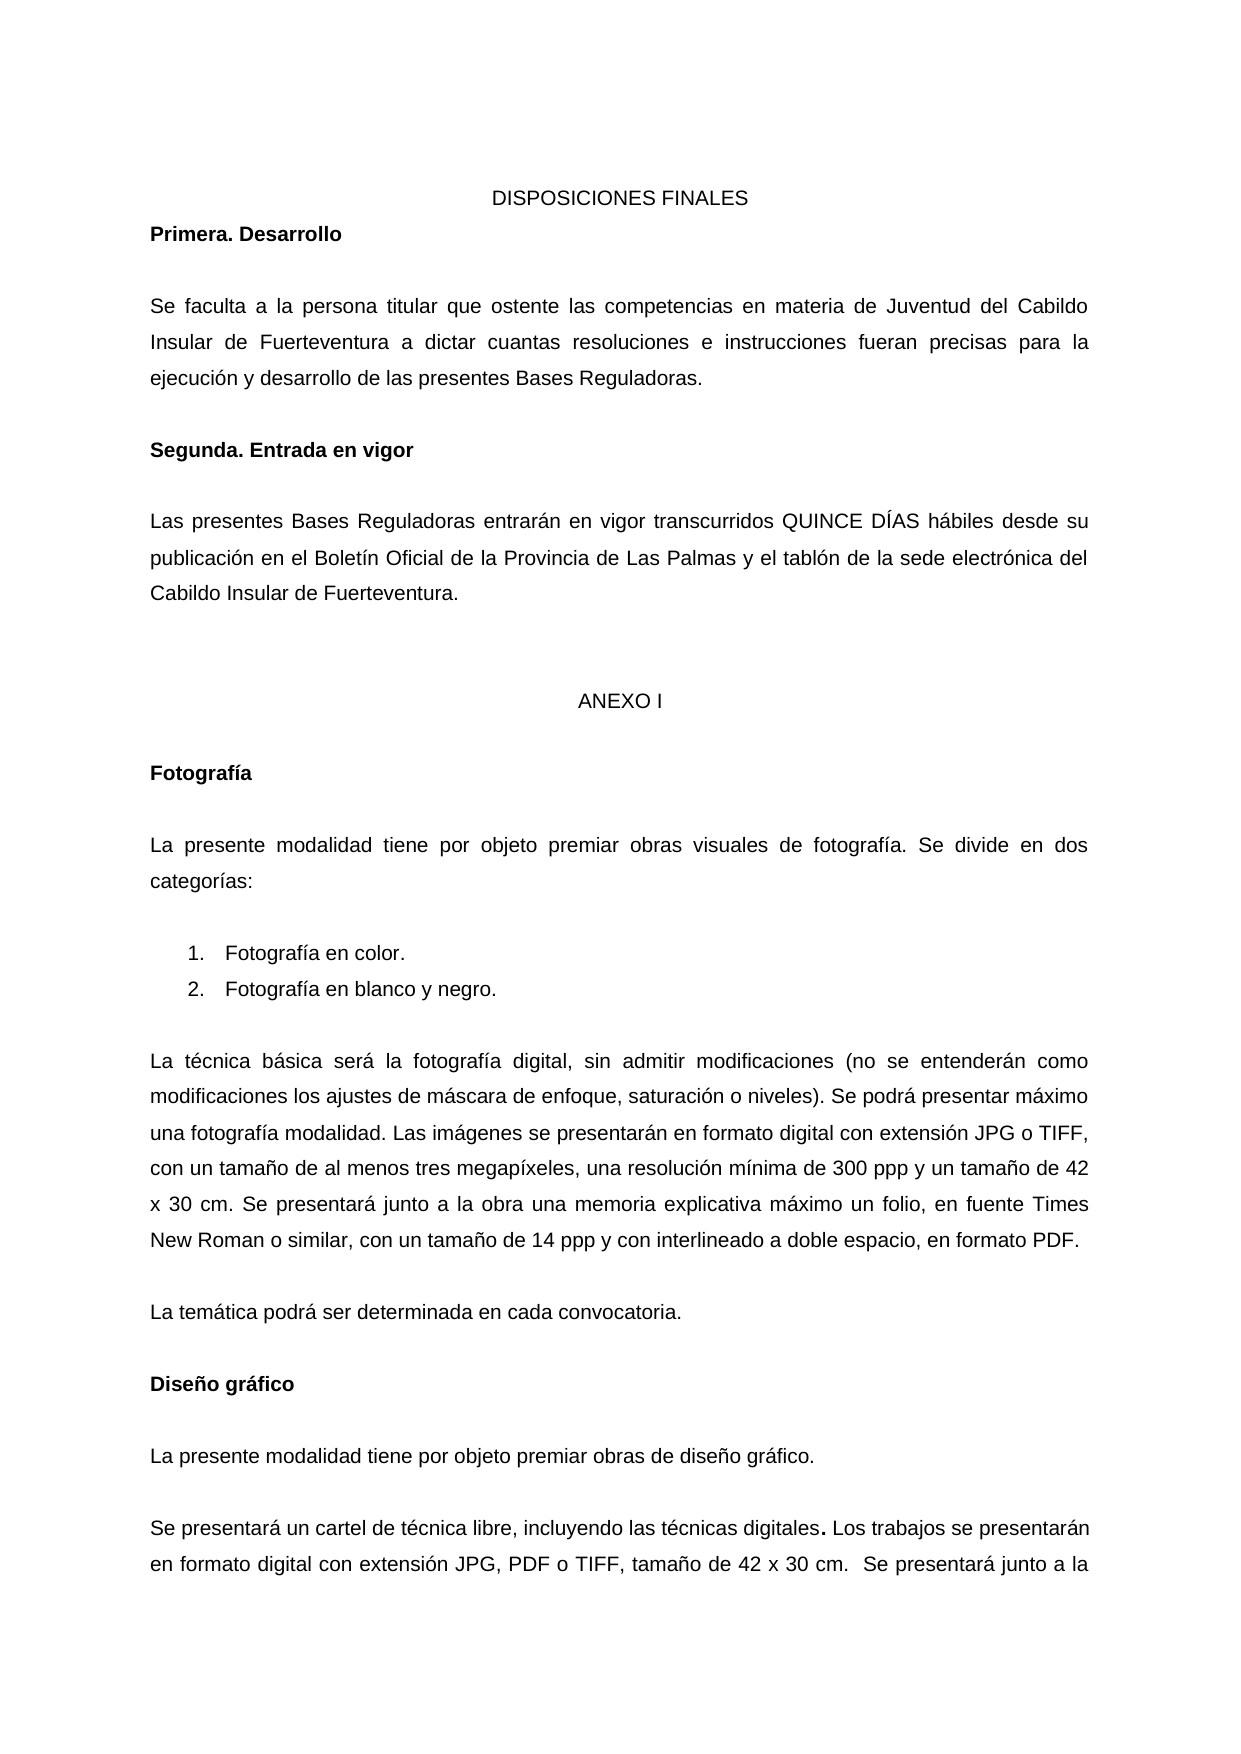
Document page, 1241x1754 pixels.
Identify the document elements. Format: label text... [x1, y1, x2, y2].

text La presente modalidad tiene por objeto premiar obras visuales de fotografía. Se divide en dos categorías: [150, 833, 1090, 893]
text Primera. Desarrollo [150, 222, 1090, 246]
text Fotografía [150, 761, 1090, 785]
text Las presentes Bases Reguladoras entrarán en vigor transcurridos QUINCE DÍAS hábiles desde su publicación en el Boletín Oficial de la Provincia de Las Palmas y el tablón de la sede electrónica del Cabildo Insular de Fuerteventura. [150, 509, 1090, 605]
list Fotografía en blanco y negro. [187, 977, 1090, 1001]
text La técnica básica será la fotografía digital, sin admitir modificaciones (no se entenderán como modificaciones los ajustes de máscara de enfoque, saturación o niveles). Se podrá presentar máximo una fotografía modalidad. Las imágenes se presentarán en formato digital con extensión JPG o TIFF, con un tamaño de al menos tres megapíxeles, una resolución mínima de 300 ppp y un tamaño de 42 x 30 cm. Se presentará junto a la obra una memoria explicativa máximo un folio, en fuente Times New Roman o similar, con un tamaño de 14 ppp y con interlineado a doble espacio, en formato PDF. [150, 1048, 1090, 1252]
text La temática podrá ser determinada en cada convocatoria. [150, 1300, 1090, 1324]
text ANEXO I [150, 689, 1090, 713]
text Se faculta a la persona titular que ostente las competencias en materia de Juventud del Cabildo Insular de Fuerteventura a dictar cuantas resoluciones e instrucciones fueran precisas para la ejecución y desarrollo de las presentes Bases Reguladoras. [150, 294, 1090, 389]
list Fotografía en color. [187, 941, 1090, 964]
text Diseño gráfico [150, 1372, 1090, 1396]
text Segunda. Entrada en vigor [150, 437, 1090, 461]
text La presente modalidad tiene por objeto premiar obras de diseño gráfico. [150, 1444, 1090, 1468]
text Se presentará un cartel de técnica libre, incluyendo las técnicas digitales. Los trabajos se presentarán en formato digital con extensión JPG, PDF o TIFF, tamaño de 42 x 30 cm. Se presentará junto a la [150, 1516, 1090, 1576]
text DISPOSICIONES FINALES [150, 186, 1090, 210]
